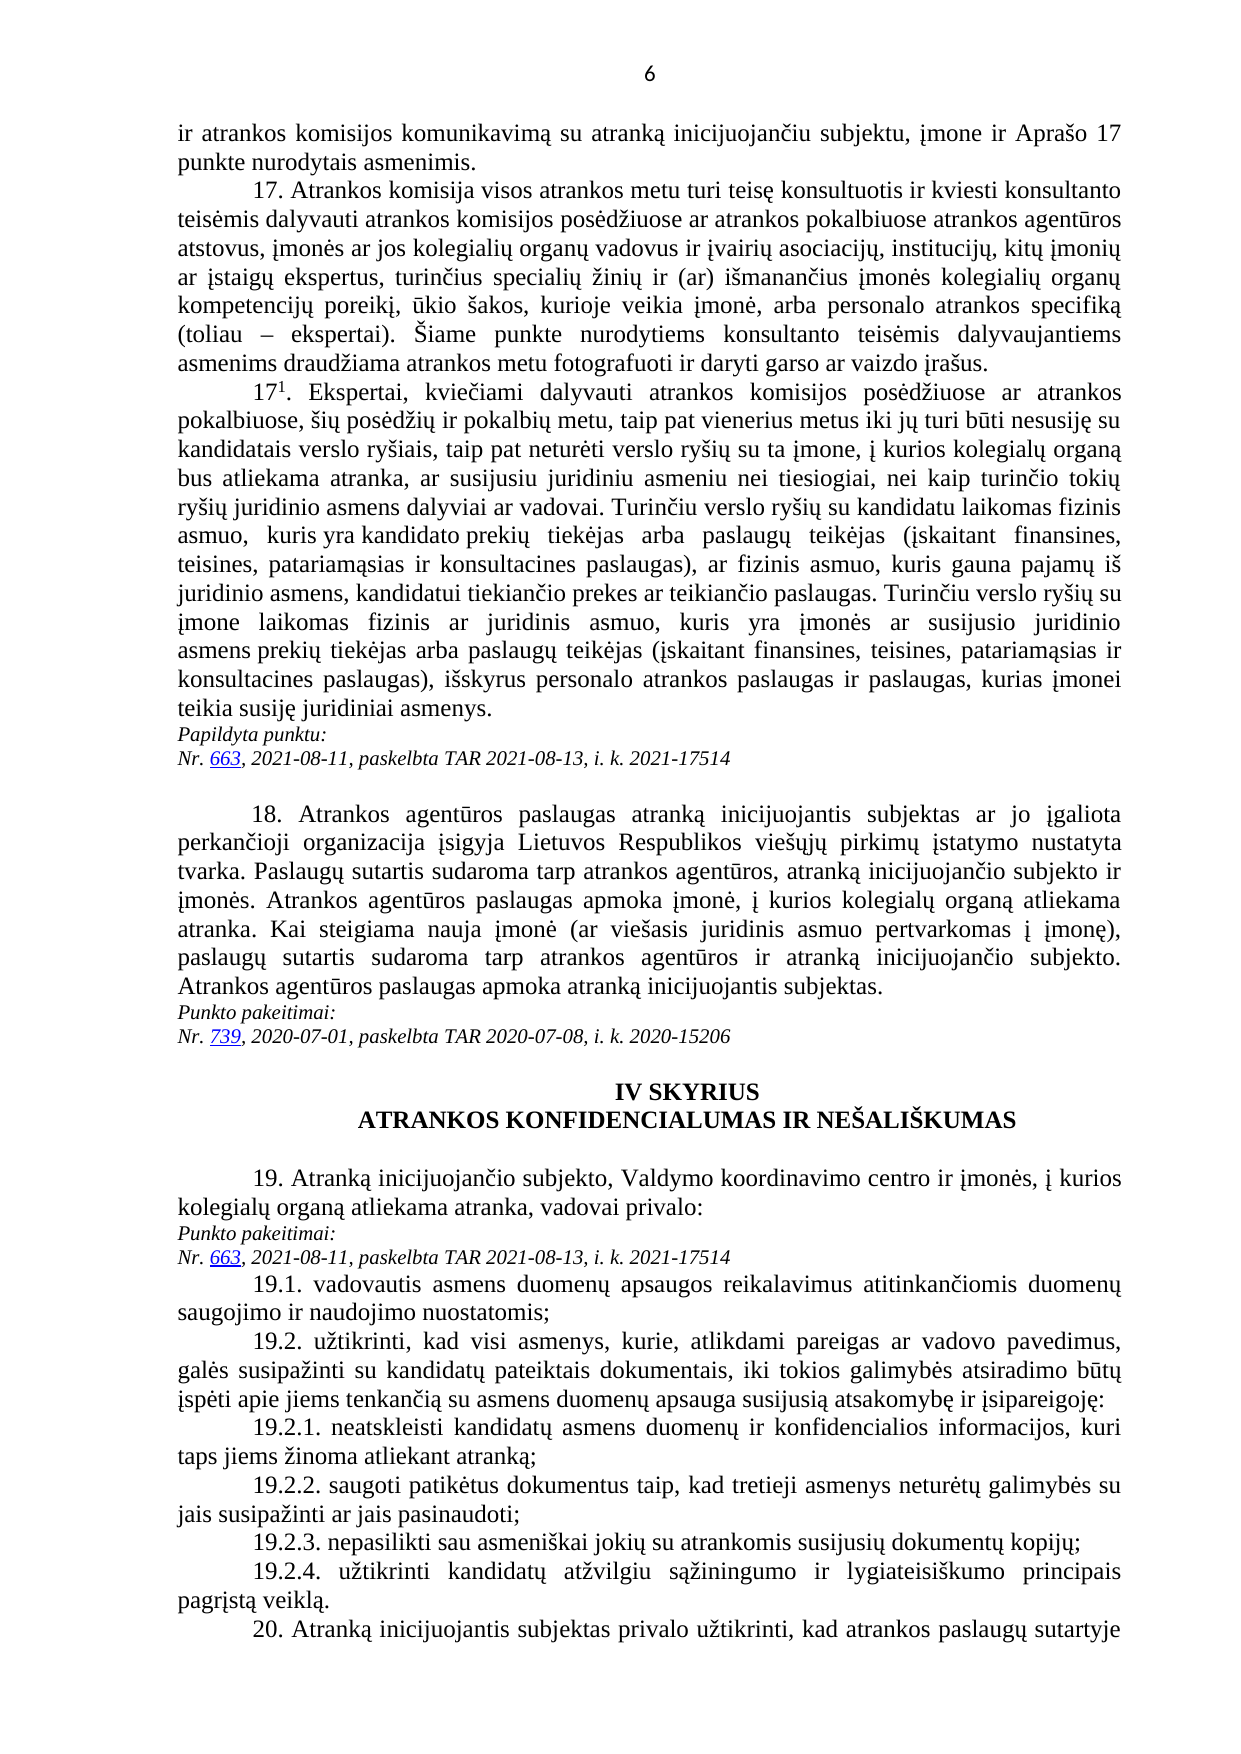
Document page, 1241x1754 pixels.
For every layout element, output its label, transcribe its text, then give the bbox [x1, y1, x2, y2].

text 171. Ekspertai, kviečiami dalyvauti atrankos komisijos posėdžiuose ar atrankos pokalbiuose, šių posėdžių ir pokalbių metu, taip pat vienerius metus iki jų turi būti nesusiję su kandidatais verslo ryšiais, taip pat neturėti verslo ryšių su ta įmone, į kurios kolegialų organą bus atliekama atranka, ar susijusiu juridiniu asmeniu nei tiesiogiai, nei kaip turinčio tokių ryšių juridinio asmens dalyviai ar vadovai. Turinčiu verslo ryšių su kandidatu laikomas fizinis asmuo, kuris yra kandidato prekių tiekėjas arba paslaugų teikėjas (įskaitant finansines, teisines, patariamąsias ir konsultacines paslaugas), ar fizinis asmuo, kuris gauna pajamų iš juridinio asmens, kandidatui tiekiančio prekes ar teikiančio paslaugas. Turinčiu verslo ryšių su įmone laikomas fizinis ar juridinis asmuo, kuris yra įmonės ar susijusio juridinio asmens prekių tiekėjas arba paslaugų teikėjas (įskaitant finansines, teisines, patariamąsias ir konsultacines paslaugas), išskyrus personalo atrankos paslaugas ir paslaugas, kurias įmonei teikia susiję juridiniai asmenys. [177, 377, 1122, 722]
text 19.2.4. užtikrinti kandidatų atžvilgiu sąžiningumo ir lygiateisiškumo principais pagrįstą veiklą. [177, 1556, 1122, 1614]
text Punkto pakeitimai: [177, 1000, 1122, 1024]
text 19.1. vadovautis asmens duomenų apsaugos reikalavimus atitinkančiomis duomenų saugojimo ir naudojimo nuostatomis; [177, 1269, 1122, 1326]
text 19. Atranką inicijuojančio subjekto, Valdymo koordinavimo centro ir įmonės, į kurios kolegialų organą atliekama atranka, vadovai privalo: [177, 1163, 1122, 1221]
text Nr. 663, 2021-08-11, paskelbta TAR 2021-08-13, i. k. 2021-17514 [177, 746, 1122, 770]
text 19.2. užtikrinti, kad visi asmenys, kurie, atlikdami pareigas ar vadovo pavedimus, galės susipažinti su kandidatų pateiktais dokumentais, iki tokios galimybės atsiradimo būtų įspėti apie jiems tenkančią su asmens duomenų apsauga susijusią atsakomybę ir įsipareigoję: [177, 1326, 1122, 1412]
text IV SKYRIUS [177, 1077, 1122, 1106]
text 19.2.1. neatskleisti kandidatų asmens duomenų ir konfidencialios informacijos, kuri taps jiems žinoma atliekant atranką; [177, 1412, 1122, 1470]
text Nr. 739, 2020-07-01, paskelbta TAR 2020-07-08, i. k. 2020-15206 [177, 1024, 1122, 1048]
text 19.2.2. saugoti patikėtus dokumentus taip, kad tretieji asmenys neturėtų galimybės su jais susipažinti ar jais pasinaudoti; [177, 1470, 1122, 1527]
text Papildyta punktu: [177, 722, 1122, 746]
text ATRANKOS KONFIDENCIALUMAS IR NEŠALIŠKUMAS [177, 1106, 1122, 1134]
text 19.2.3. nepasilikti sau asmeniškai jokių su atrankomis susijusių dokumentų kopijų; [177, 1527, 1122, 1556]
text Punkto pakeitimai: [177, 1221, 1122, 1245]
text 20. Atranką inicijuojantis subjektas privalo užtikrinti, kad atrankos paslaugų sutartyje [177, 1614, 1122, 1642]
text Nr. 663, 2021-08-11, paskelbta TAR 2021-08-13, i. k. 2021-17514 [177, 1245, 1122, 1269]
text ir atrankos komisijos komunikavimą su atranką inicijuojančiu subjektu, įmone ir Aprašo 17 punkte nurodytais asmenimis. [177, 118, 1122, 176]
text 17. Atrankos komisija visos atrankos metu turi teisę konsultuotis ir kviesti konsultanto teisėmis dalyvauti atrankos komisijos posėdžiuose ar atrankos pokalbiuose atrankos agentūros atstovus, įmonės ar jos kolegialių organų vadovus ir įvairių asociacijų, institucijų, kitų įmonių ar įstaigų ekspertus, turinčius specialių žinių ir (ar) išmanančius įmonės kolegialių organų kompetencijų poreikį, ūkio šakos, kurioje veikia įmonė, arba personalo atrankos specifiką (toliau – ekspertai). Šiame punkte nurodytiems konsultanto teisėmis dalyvaujantiems asmenims draudžiama atrankos metu fotografuoti ir daryti garso ar vaizdo įrašus. [177, 176, 1122, 377]
text 18. Atrankos agentūros paslaugas atranką inicijuojantis subjektas ar jo įgaliota perkančioji organizacija įsigyja Lietuvos Respublikos viešųjų pirkimų įstatymo nustatyta tvarka. Paslaugų sutartis sudaroma tarp atrankos agentūros, atranką inicijuojančio subjekto ir įmonės. Atrankos agentūros paslaugas apmoka įmonė, į kurios kolegialų organą atliekama atranka. Kai steigiama nauja įmonė (ar viešasis juridinis asmuo pertvarkomas į įmonę), paslaugų sutartis sudaroma tarp atrankos agentūros ir atranką inicijuojančio subjekto. Atrankos agentūros paslaugas apmoka atranką inicijuojantis subjektas. [177, 799, 1122, 1000]
